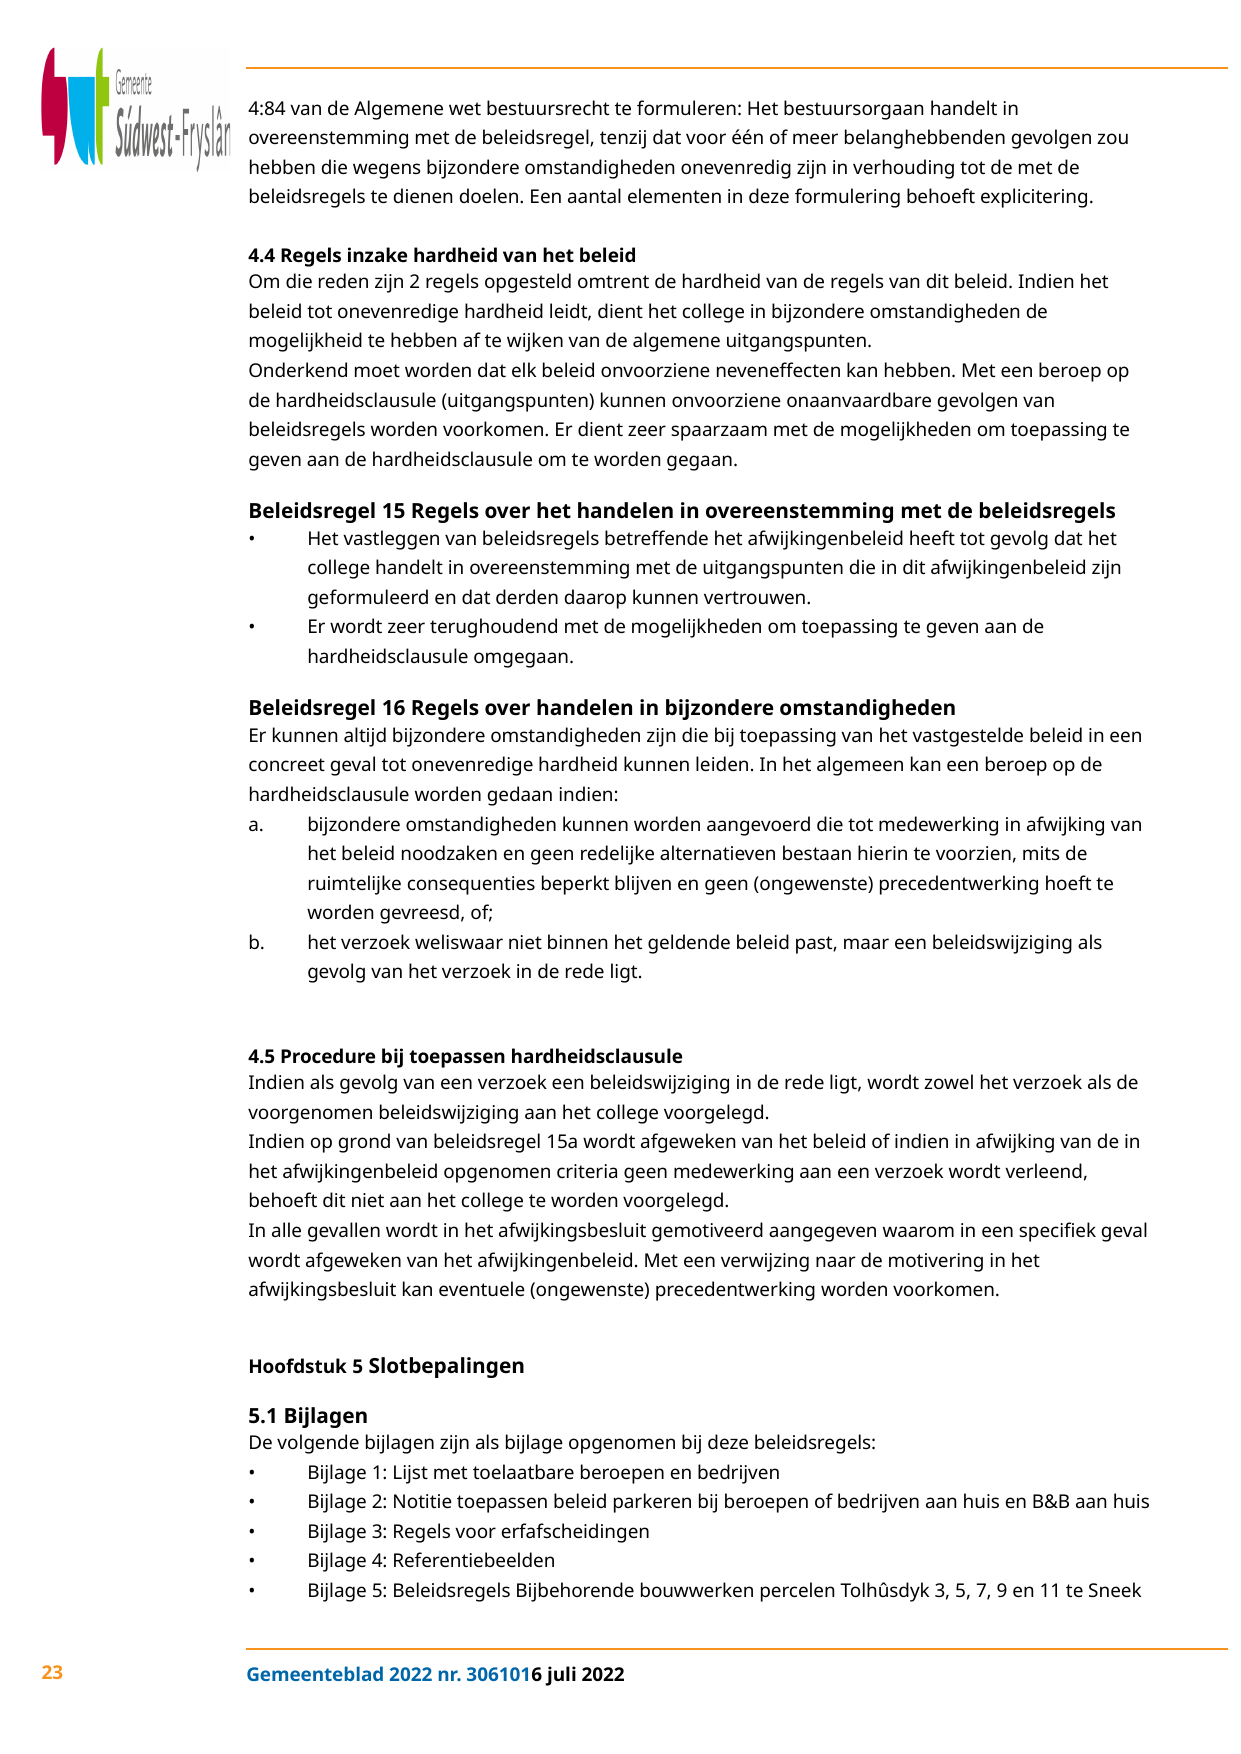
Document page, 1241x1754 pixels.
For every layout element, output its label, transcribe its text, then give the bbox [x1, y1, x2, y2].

list Bijlage 5: Beleidsregels Bijbehorende bouwwerken percelen Tolhûsdyk 3, 5, 7, 9 en 11 te Sneek [248, 1577, 1152, 1603]
text Er kunnen altijd bijzondere omstandigheden zijn die bij toepassing van het vastgestelde beleid in een concreet geval tot onevenredige hardheid kunnen leiden. In het algemeen kan een beroep op de hardheidsclausule worden gedaan indien: [248, 722, 1152, 807]
list bijzondere omstandigheden kunnen worden aangevoerd die tot medewerking in afwijking van het beleid noodzaken en geen redelijke alternatieven bestaan hierin te voorzien, mits de ruimtelijke consequenties beperkt blijven en geen (ongewenste) precedentwerking hoeft te worden gevreesd, of; [248, 811, 1152, 925]
text Indien als gevolg van een verzoek een beleidswijziging in de rede ligt, wordt zowel het verzoek als de voorgenomen beleidswijziging aan het college voorgelegd. [248, 1069, 1152, 1124]
list Bijlage 4: Referentiebeelden [248, 1548, 1152, 1573]
text Beleidsregel 15 Regels over het handelen in overeenstemming met de beleidsregels [248, 496, 1152, 525]
text 5.1 Bijlagen [248, 1401, 1152, 1429]
text Beleidsregel 16 Regels over handelen in bijzondere omstandigheden [248, 693, 1152, 722]
list Er wordt zeer terughoudend met de mogelijkheden om toepassing te geven aan de hardheidsclausule omgegaan. [248, 613, 1152, 669]
text De volgende bijlagen zijn als bijlage opgenomen bij deze beleidsregels: [248, 1429, 1152, 1455]
list Bijlage 2: Notitie toepassen beleid parkeren bij beroepen of bedrijven aan huis en B&B aan huis [248, 1488, 1152, 1514]
list Bijlage 1: Lijst met toelaatbare beroepen en bedrijven [248, 1459, 1152, 1484]
text Hoofdstuk 5 Slotbepalingen [248, 1352, 1152, 1380]
text Indien op grond van beleidsregel 15a wordt afgeweken van het beleid of indien in afwijking van de in het afwijkingenbeleid opgenomen criteria geen medewerking aan een verzoek wordt verleend, behoeft dit niet aan het college te worden voorgelegd. [248, 1128, 1152, 1213]
text In alle gevallen wordt in het afwijkingsbesluit gemotiveerd aangegeven waarom in een specifiek geval wordt afgeweken van het afwijkingenbeleid. Met een verwijzing naar de motivering in het afwijkingsbesluit kan eventuele (ongewenste) precedentwerking worden voorkomen. [248, 1217, 1152, 1302]
list het verzoek weliswaar niet binnen het geldende beleid past, maar een beleidswijziging als gevolg van het verzoek in de rede ligt. [248, 929, 1152, 984]
picture [41, 47, 231, 172]
text Onderkend moet worden dat elk beleid onvoorziene neveneffecten kan hebben. Met een beroep op de hardheidsclausule (uitgangspunten) kunnen onvoorziene onaanvaardbare gevolgen van beleidsregels worden voorkomen. Er dient zeer spaarzaam met de mogelijkheden om toepassing te geven aan de hardheidsclausule om te worden gegaan. [248, 357, 1152, 472]
text 4.5 Procedure bij toepassen hardheidsclausule [248, 1043, 1152, 1069]
text 4:84 van de Algemene wet bestuursrecht te formuleren: Het bestuursorgaan handelt in overeenstemming met de beleidsregel, tenzij dat voor één of meer belanghebbenden gevolgen zou hebben die wegens bijzondere omstandigheden onevenredig zijn in verhouding tot de met de beleidsregels te dienen doelen. Een aantal elementen in deze formulering behoeft explicitering. [248, 95, 1152, 209]
list Bijlage 3: Regels voor erfafscheidingen [248, 1518, 1152, 1544]
list Het vastleggen van beleidsregels betreffende het afwijkingenbeleid heeft tot gevolg dat het college handelt in overeenstemming met de uitgangspunten die in dit afwijkingenbeleid zijn geformuleerd en dat derden daarop kunnen vertrouwen. [248, 525, 1152, 610]
text 4.4 Regels inzake hardheid van het beleid [248, 243, 1152, 268]
text Om die reden zijn 2 regels opgesteld omtrent de hardheid van de regels van dit beleid. Indien het beleid tot onevenredige hardheid leidt, dient het college in bijzondere omstandigheden de mogelijkheid te hebben af te wijken van de algemene uitgangspunten. [248, 268, 1152, 353]
